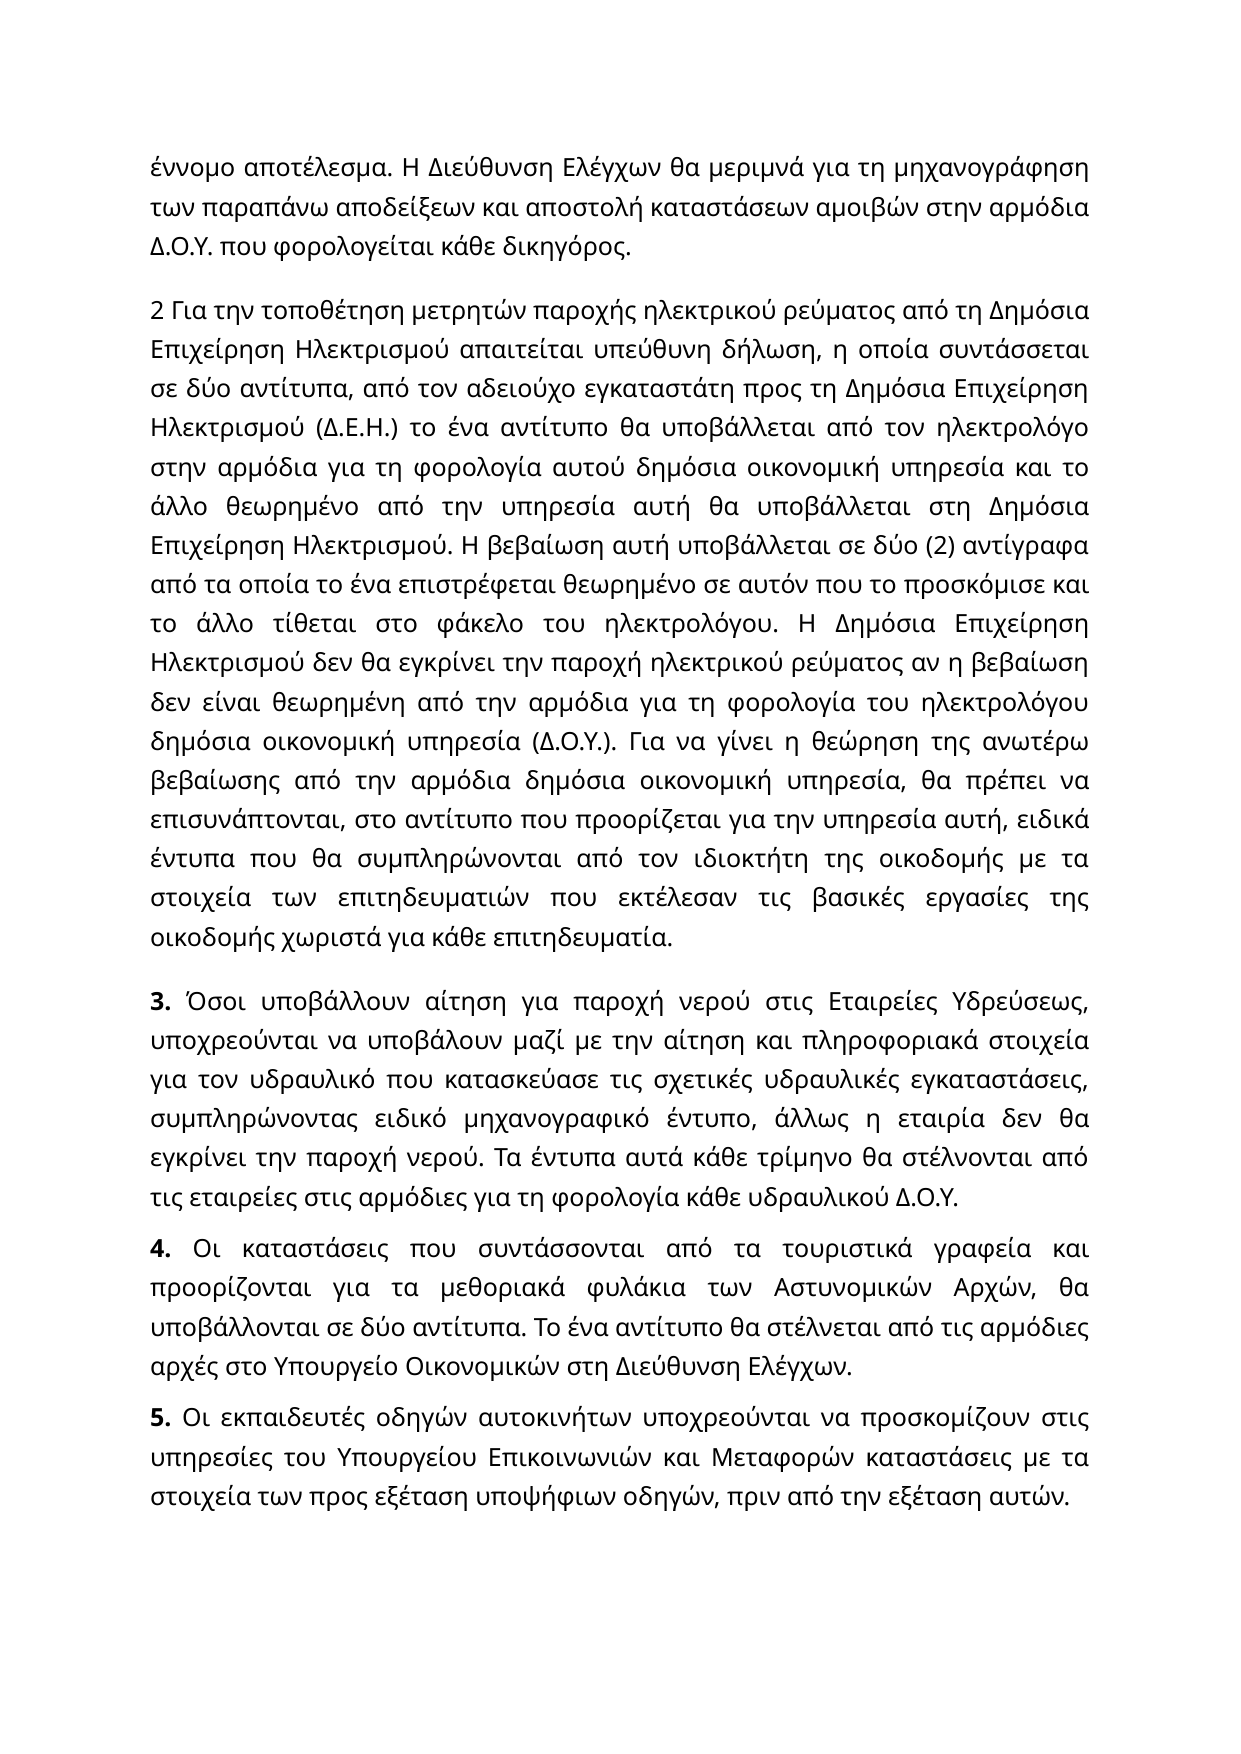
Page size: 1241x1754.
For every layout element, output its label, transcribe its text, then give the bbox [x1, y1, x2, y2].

text 2 Για την τοποθέτηση μετρητών παροχής ηλεκτρικού ρεύματος από τη Δημόσια Επιχείρηση Ηλεκτρισμού απαιτείται υπεύθυνη δήλωση, η οποία συντάσσεται σε δύο αντίτυπα, από τον αδειούχο εγκαταστάτη προς τη Δημόσια Επιχείρηση Ηλεκτρισμού (Δ.Ε.Η.) το ένα αντίτυπο θα υποβάλλεται από τον ηλεκτρολόγο στην αρμόδια για τη φορολογία αυτού δημόσια οικονομική υπηρεσία και το άλλο θεωρημένο από την υπηρεσία αυτή θα υποβάλλεται στη Δημόσια Επιχείρηση Ηλεκτρισμού. Η βεβαίωση αυτή υποβάλλεται σε δύο (2) αντίγραφα από τα οποία το ένα επιστρέφεται θεωρημένο σε αυτόν που το προσκόμισε και το άλλο τίθεται στο φάκελο του ηλεκτρολόγου. Η Δημόσια Επιχείρηση Ηλεκτρισμού δεν θα εγκρίνει την παροχή ηλεκτρικού ρεύματος αν η βεβαίωση δεν είναι θεωρημένη από την αρμόδια για τη φορολογία του ηλεκτρολόγου δημόσια οικονομική υπηρεσία (Δ.Ο.Υ.). Για να γίνει η θεώρηση της ανωτέρω βεβαίωσης από την αρμόδια δημόσια οικονομική υπηρεσία, θα πρέπει να επισυνάπτονται, στο αντίτυπο που προορίζεται για την υπηρεσία αυτή, ειδικά έντυπα που θα συμπληρώνονται από τον ιδιοκτήτη της οικοδομής με τα στοιχεία των επιτηδευματιών που εκτέλεσαν τις βασικές εργασίες της οικοδομής χωριστά για κάθε επιτηδευματία. [150, 292, 1090, 953]
text 3. Όσοι υποβάλλουν αίτηση για παροχή νερού στις Εταιρείες Υδρεύσεως, υποχρεούνται να υποβάλουν μαζί με την αίτηση και πληροφοριακά στοιχεία για τον υδραυλικό που κατασκεύασε τις σχετικές υδραυλικές εγκαταστάσεις, συμπληρώνοντας ειδικό μηχανογραφικό έντυπο, άλλως η εταιρία δεν θα εγκρίνει την παροχή νερού. Τα έντυπα αυτά κάθε τρίμηνο θα στέλνονται από τις εταιρείες στις αρμόδιες για τη φορολογία κάθε υδραυλικού Δ.Ο.Υ. [150, 983, 1090, 1213]
text έννομο αποτέλεσμα. Η Διεύθυνση Ελέγχων θα μεριμνά για τη μηχανογράφηση των παραπάνω αποδείξεων και αποστολή καταστάσεων αμοιβών στην αρμόδια Δ.Ο.Υ. που φορολογείται κάθε δικηγόρος. [150, 150, 1090, 262]
text 4. Οι καταστάσεις που συντάσσονται από τα τουριστικά γραφεία και προορίζονται για τα μεθοριακά φυλάκια των Αστυνομικών Αρχών, θα υποβάλλονται σε δύο αντίτυπα. Το ένα αντίτυπο θα στέλνεται από τις αρμόδιες αρχές στο Υπουργείο Οικονομικών στη Διεύθυνση Ελέγχων. [150, 1231, 1090, 1382]
text 5. Οι εκπαιδευτές οδηγών αυτοκινήτων υποχρεούνται να προσκομίζουν στις υπηρεσίες του Υπουργείου Επικοινωνιών και Μεταφορών καταστάσεις με τα στοιχεία των προς εξέταση υποψήφιων οδηγών, πριν από την εξέταση αυτών. [150, 1400, 1090, 1512]
